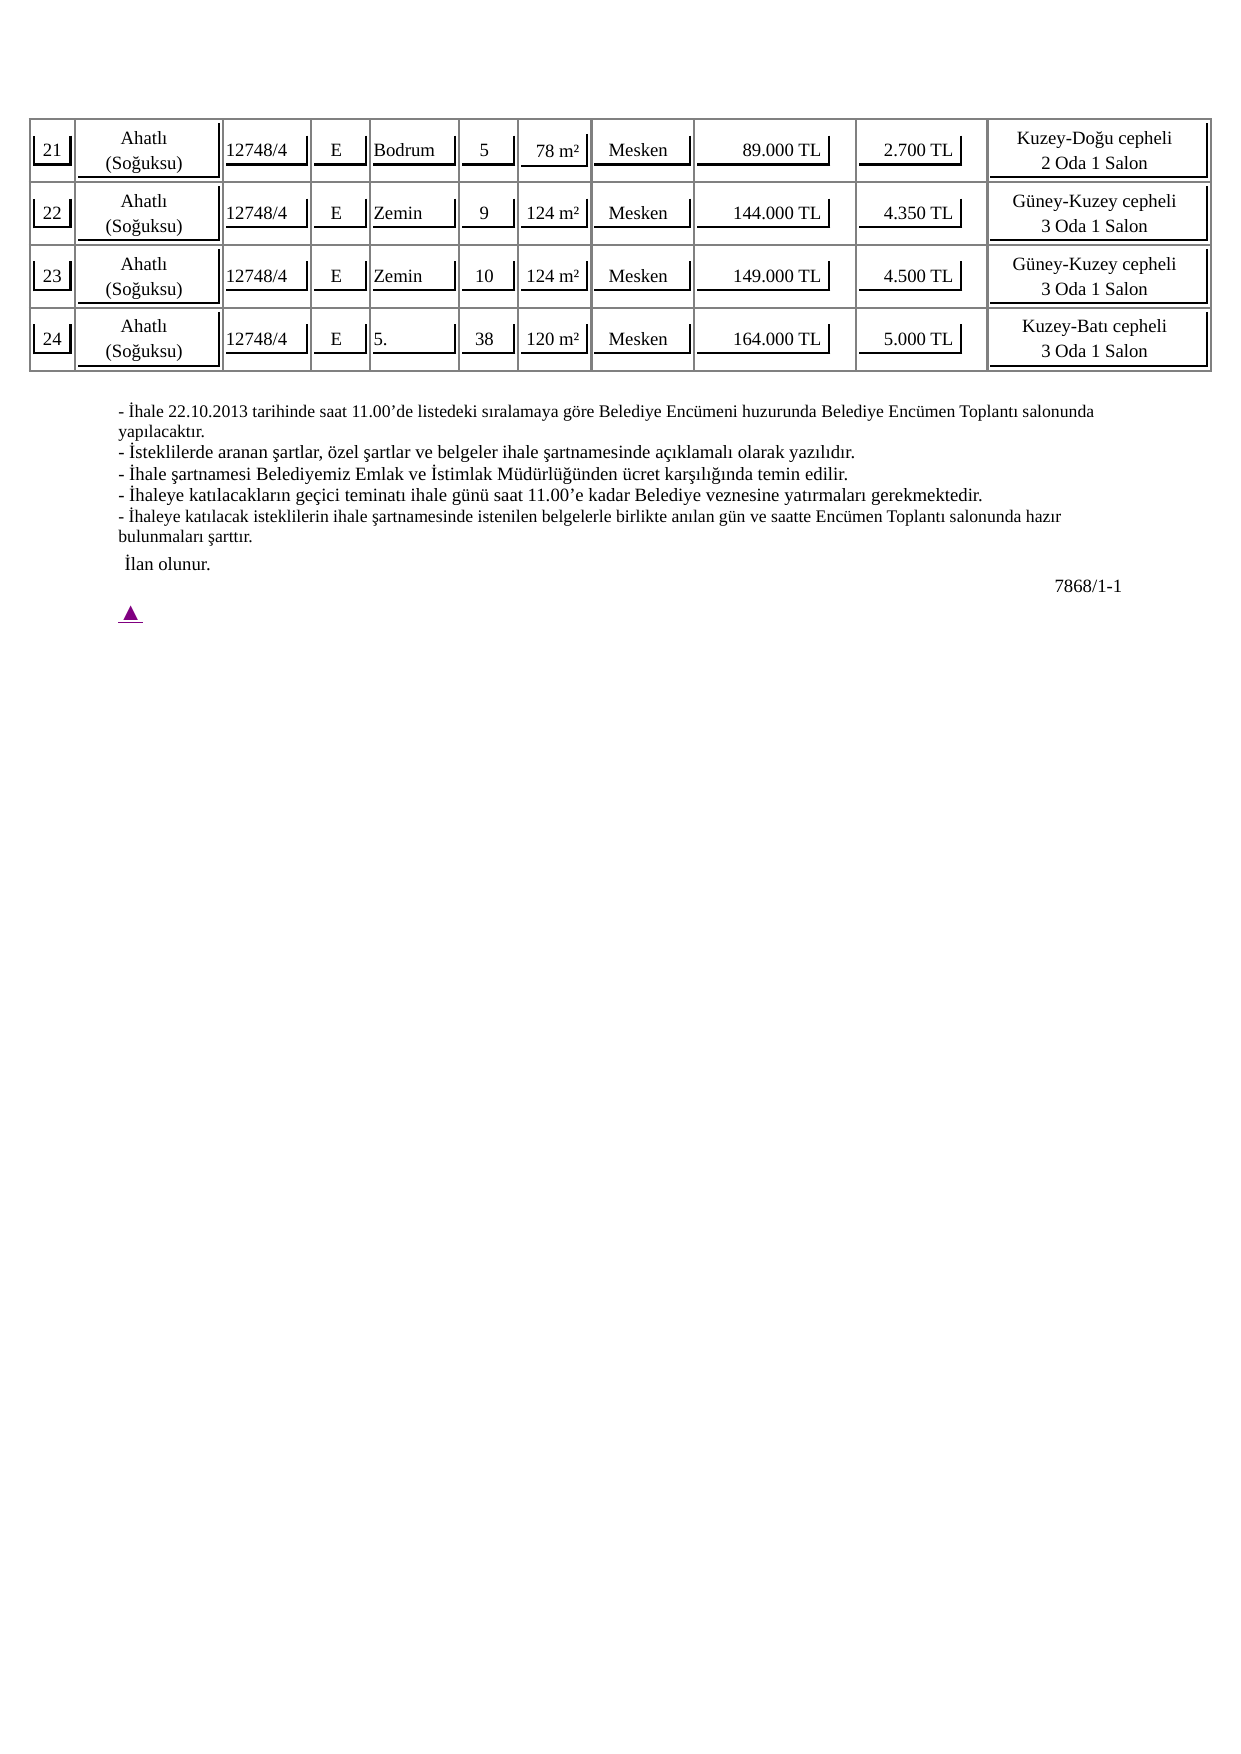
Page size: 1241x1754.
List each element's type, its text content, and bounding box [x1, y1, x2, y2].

table_cell 164.000 TL [695, 309, 855, 370]
table_cell 9 [460, 183, 517, 244]
table_cell 149.000 TL [695, 246, 855, 307]
table_cell 124 m² [519, 183, 590, 244]
table_cell 78 m² [519, 120, 590, 181]
table_cell 5. [371, 309, 458, 370]
table_cell E [312, 183, 369, 244]
table_cell Ahatlı (Soğuksu) [76, 120, 222, 181]
text - İsteklilerde aranan şartlar, özel şartlar ve belgeler ihale şartnamesinde açıklamalı olarak yazılıdır. [118, 441, 1122, 463]
table_cell Bodrum [371, 120, 458, 181]
table_cell Kuzey-Doğu cepheli 2 Oda 1 Salon [989, 120, 1210, 181]
table_cell 24 [31, 309, 74, 370]
table_cell 4.350 TL [857, 183, 986, 244]
table_cell 5.000 TL [857, 309, 986, 370]
text - İhaleye katılacak isteklilerin ihale şartnamesinde istenilen belgelerle birlikte anılan gün ve saatte Encümen Toplantı salonunda hazır bulunmaları şarttır. [118, 506, 1122, 547]
table_cell 5 [460, 120, 517, 181]
table_cell 12748/4 [224, 309, 310, 370]
table_cell 12748/4 [224, 120, 310, 181]
table_cell Güney-Kuzey cepheli 3 Oda 1 Salon [989, 246, 1210, 307]
text ▲ [118, 597, 1122, 626]
table_cell Ahatlı (Soğuksu) [76, 309, 222, 370]
table_cell Zemin [371, 246, 458, 307]
table_cell 89.000 TL [695, 120, 855, 181]
table_cell 12748/4 [224, 246, 310, 307]
table_cell 2.700 TL [857, 120, 986, 181]
table_cell Ahatlı (Soğuksu) [76, 246, 222, 307]
table_cell 22 [31, 183, 74, 244]
table_cell Kuzey-Batı cepheli 3 Oda 1 Salon [989, 309, 1210, 370]
table_cell Güney-Kuzey cepheli 3 Oda 1 Salon [989, 183, 1210, 244]
table_cell Mesken [593, 309, 693, 370]
table_cell Mesken [593, 246, 693, 307]
text İlan olunur. [118, 547, 1122, 575]
table_cell E [312, 246, 369, 307]
table_cell Mesken [593, 183, 693, 244]
table_cell Mesken [593, 120, 693, 181]
table_cell 144.000 TL [695, 183, 855, 244]
text - İhaleye katılacakların geçici teminatı ihale günü saat 11.00’e kadar Belediye veznesine yatırmaları gerekmektedir. [118, 484, 1122, 506]
table_cell 124 m² [519, 246, 590, 307]
text 7868/1-1 [118, 575, 1122, 597]
table_cell 23 [31, 246, 74, 307]
table_cell E [312, 120, 369, 181]
table_cell 120 m² [519, 309, 590, 370]
table_cell 21 [31, 120, 74, 181]
text - İhale şartnamesi Belediyemiz Emlak ve İstimlak Müdürlüğünden ücret karşılığında temin edilir. [118, 463, 1122, 484]
table_cell 38 [460, 309, 517, 370]
table_cell E [312, 309, 369, 370]
table_cell Ahatlı (Soğuksu) [76, 183, 222, 244]
table_cell Zemin [371, 183, 458, 244]
text - İhale 22.10.2013 tarihinde saat 11.00’de listedeki sıralamaya göre Belediye Encümeni huzurunda Belediye Encümen Toplantı salonunda yapılacaktır. [118, 401, 1122, 441]
table_cell 12748/4 [224, 183, 310, 244]
table_cell 10 [460, 246, 517, 307]
table_cell 4.500 TL [857, 246, 986, 307]
